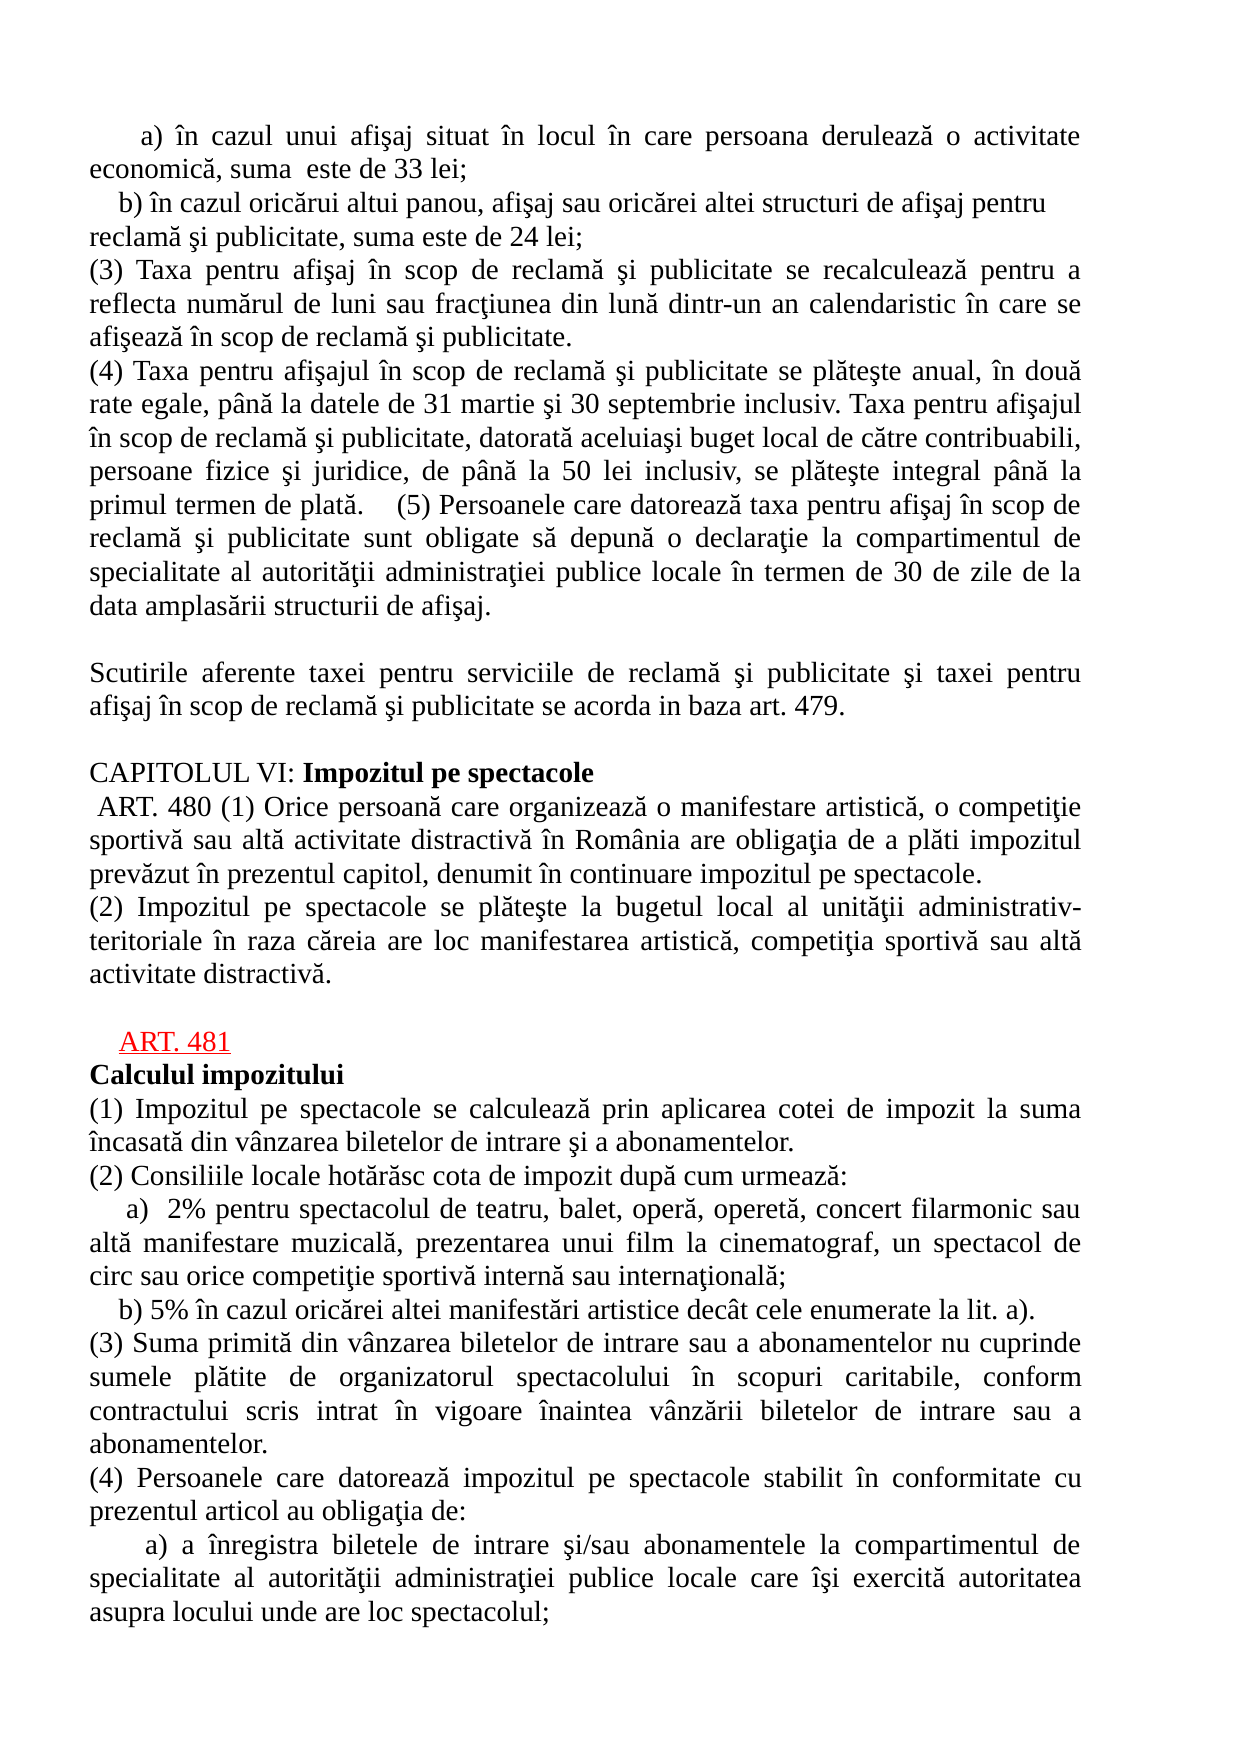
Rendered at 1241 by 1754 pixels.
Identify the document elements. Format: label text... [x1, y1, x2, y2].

text Scutirile aferente taxei pentru serviciile de reclamă şi publicitate şi taxei pentru afişaj în scop de reclamă şi publicitate se acorda in baza art. 479. [89, 655, 1083, 722]
text (4) Persoanele care datorează impozitul pe spectacole stabilit în conformitate cu prezentul articol au obligaţia de: [89, 1460, 1083, 1527]
text (4) Taxa pentru afişajul în scop de reclamă şi publicitate se plăteşte anual, în două rate egale, până la datele de 31 martie şi 30 septembrie inclusiv. Taxa pentru afişajul în scop de reclamă şi publicitate, datorată aceluiaşi buget local de către contribuabili, persoane fizice şi juridice, de până la 50 lei inclusiv, se plăteşte integral până la primul termen de plată. (5) Persoanele care datorează taxa pentru afişaj în scop de reclamă şi publicitate sunt obligate să depună o declaraţie la compartimentul de specialitate al autorităţii administraţiei publice locale în termen de 30 de zile de la data amplasării structurii de afişaj. [89, 353, 1083, 621]
text a) în cazul unui afişaj situat în locul în care persoana derulează o activitate economică, suma este de 33 lei; [89, 118, 1083, 185]
text Calculul impozitului [89, 1057, 1083, 1091]
text ART. 480 (1) Orice persoană care organizează o manifestare artistică, o competiţie sportivă sau altă activitate distractivă în România are obligaţia de a plăti impozitul prevăzut în prezentul capitol, denumit în continuare impozitul pe spectacole. [89, 789, 1083, 889]
text (2) Impozitul pe spectacole se plăteşte la bugetul local al unităţii administrativ-teritoriale în raza căreia are loc manifestarea artistică, competiţia sportivă sau altă activitate distractivă. [89, 889, 1083, 990]
text CAPITOLUL VI: Impozitul pe spectacole [89, 755, 1083, 789]
text ART. 481 [89, 1024, 1083, 1057]
text (3) Taxa pentru afişaj în scop de reclamă şi publicitate se recalculează pentru a reflecta numărul de luni sau fracţiunea din lună dintr-un an calendaristic în care se afişează în scop de reclamă şi publicitate. [89, 252, 1083, 353]
text a) a înregistra biletele de intrare şi/sau abonamentele la compartimentul de specialitate al autorităţii administraţiei publice locale care îşi exercită autoritatea asupra locului unde are loc spectacolul; [89, 1527, 1083, 1627]
text b) 5% în cazul oricărei altei manifestări artistice decât cele enumerate la lit. a). [89, 1292, 1083, 1326]
text (3) Suma primită din vânzarea biletelor de intrare sau a abonamentelor nu cuprinde sumele plătite de organizatorul spectacolului în scopuri caritabile, conform contractului scris intrat în vigoare înaintea vânzării biletelor de intrare sau a abonamentelor. [89, 1326, 1083, 1460]
text b) în cazul oricărui altui panou, afişaj sau oricărei altei structuri de afişaj pentru reclamă şi publicitate, suma este de 24 lei; [89, 185, 1083, 252]
text a) 2% pentru spectacolul de teatru, balet, operă, operetă, concert filarmonic sau altă manifestare muzicală, prezentarea unui film la cinematograf, un spectacol de circ sau orice competiţie sportivă internă sau internaţională; [89, 1191, 1083, 1292]
text (2) Consiliile locale hotărăsc cota de impozit după cum urmează: [89, 1158, 1083, 1191]
text (1) Impozitul pe spectacole se calculează prin aplicarea cotei de impozit la suma încasată din vânzarea biletelor de intrare şi a abonamentelor. [89, 1091, 1083, 1158]
